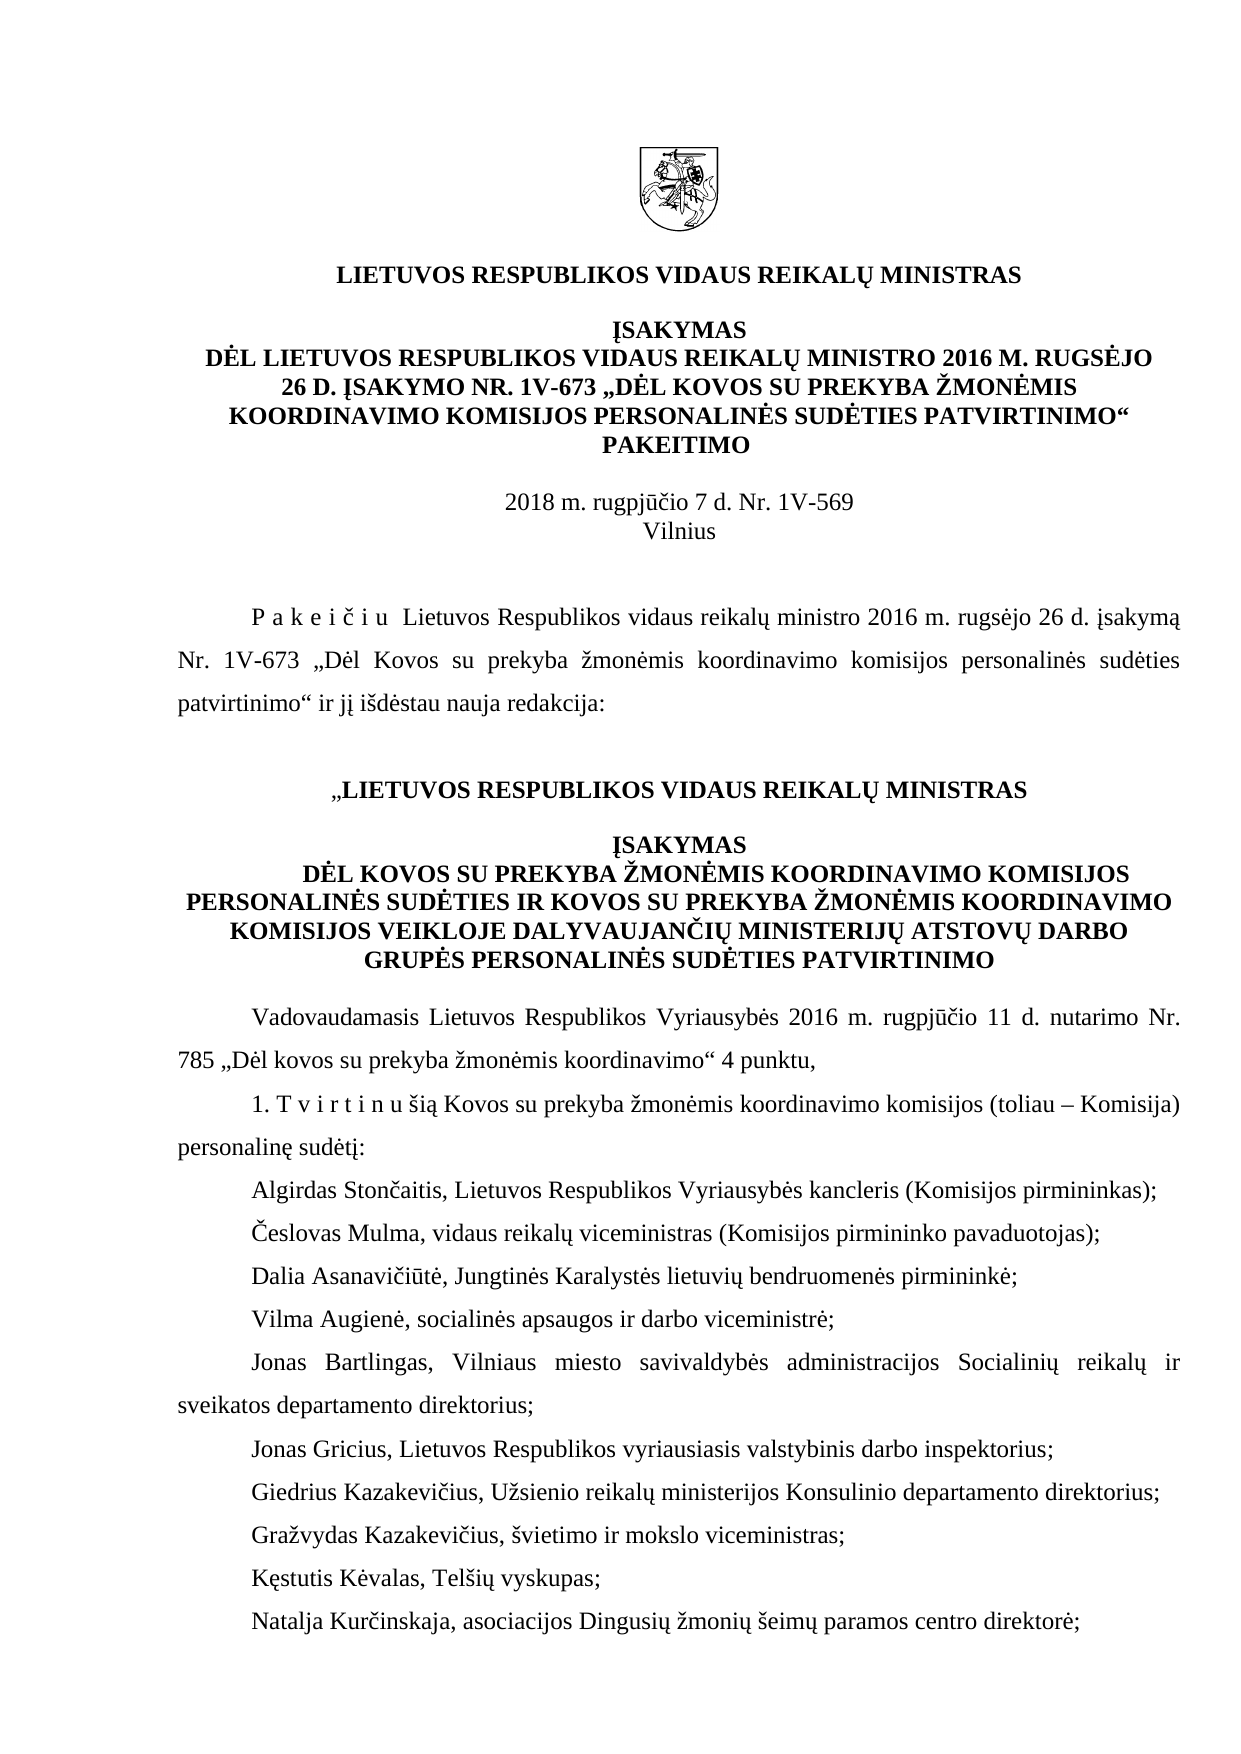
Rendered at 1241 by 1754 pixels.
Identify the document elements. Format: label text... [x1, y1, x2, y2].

text ĮSAKYMAS [177, 315, 1181, 343]
text Jonas Gricius, Lietuvos Respublikos vyriausiasis valstybinis darbo inspektorius; [177, 1434, 1181, 1462]
text Giedrius Kazakevičius, Užsienio reikalų ministerijos Konsulinio departamento direktorius; [177, 1477, 1181, 1506]
text Natalja Kurčinskaja, asociacijos Dingusių žmonių šeimų paramos centro direktorė; [177, 1606, 1181, 1635]
text Jonas Bartlingas, Vilniaus miesto savivaldybės administracijos Socialinių reikalų ir sveikatos departamento direktorius; [177, 1347, 1181, 1419]
text DĖL LIETUVOS RESPUBLIKOS VIDAUS REIKALŲ MINISTRO 2016 M. RUGSĖJO 26 D. ĮSAKYMO NR. 1V-673 „DĖL KOVOS SU PREKYBA ŽMONĖMIS KOORDINAVIMO KOMISIJOS PERSONALINĖS SUDĖTIES PATVIRTINIMO“ PAKEITIMO [177, 343, 1181, 458]
text Vilnius [177, 516, 1181, 545]
text ĮSAKYMAS [177, 830, 1181, 859]
text LIETUVOS RESPUBLIKOS VIDAUS REIKALŲ MINISTRAS [177, 260, 1181, 288]
text Vilma Augienė, socialinės apsaugos ir darbo viceministrė; [177, 1304, 1181, 1333]
text 2018 m. rugpjūčio 7 d. Nr. 1V-569 [177, 487, 1181, 516]
text 1. T v i r t i n u šią Kovos su prekyba žmonėmis koordinavimo komisijos (toliau – Komisija) personalinę sudėtį: [177, 1089, 1181, 1161]
text Dalia Asanavičiūtė, Jungtinės Karalystės lietuvių bendruomenės pirmininkė; [177, 1261, 1181, 1290]
text „LIETUVOS RESPUBLIKOS VIDAUS REIKALŲ MINISTRAS [177, 775, 1181, 803]
text Vadovaudamasis Lietuvos Respublikos Vyriausybės 2016 m. rugpjūčio 11 d. nutarimo Nr. 785 „Dėl kovos su prekyba žmonėmis koordinavimo“ 4 punktu, [177, 1002, 1181, 1074]
text DĖL KOVOS SU PREKYBA ŽMONĖMIS KOORDINAVIMO KOMISIJOS PERSONALINĖS SUDĖTIES IR KOVOS SU PREKYBA ŽMONĖMIS KOORDINAVIMO KOMISIJOS VEIKLOJE DALYVAUJANČIŲ MINISTERIJŲ ATSTOVŲ DARBO GRUPĖS PERSONALINĖS SUDĖTIES PAtvirtinimo [177, 859, 1181, 974]
text Algirdas Stončaitis, Lietuvos Respublikos Vyriausybės kancleris (Komisijos pirmininkas); [177, 1175, 1181, 1204]
text Česlovas Mulma, vidaus reikalų viceministras (Komisijos pirmininko pavaduotojas); [177, 1218, 1181, 1247]
text P a k e i č i u Lietuvos Respublikos vidaus reikalų ministro 2016 m. rugsėjo 26 d. įsakymą Nr. 1V-673 „Dėl Kovos su prekyba žmonėmis koordinavimo komisijos personalinės sudėties patvirtinimo“ ir jį išdėstau nauja redakcija: [177, 602, 1181, 717]
text Kęstutis Kėvalas, Telšių vyskupas; [177, 1563, 1181, 1592]
text Gražvydas Kazakevičius, švietimo ir mokslo viceministras; [177, 1520, 1181, 1549]
